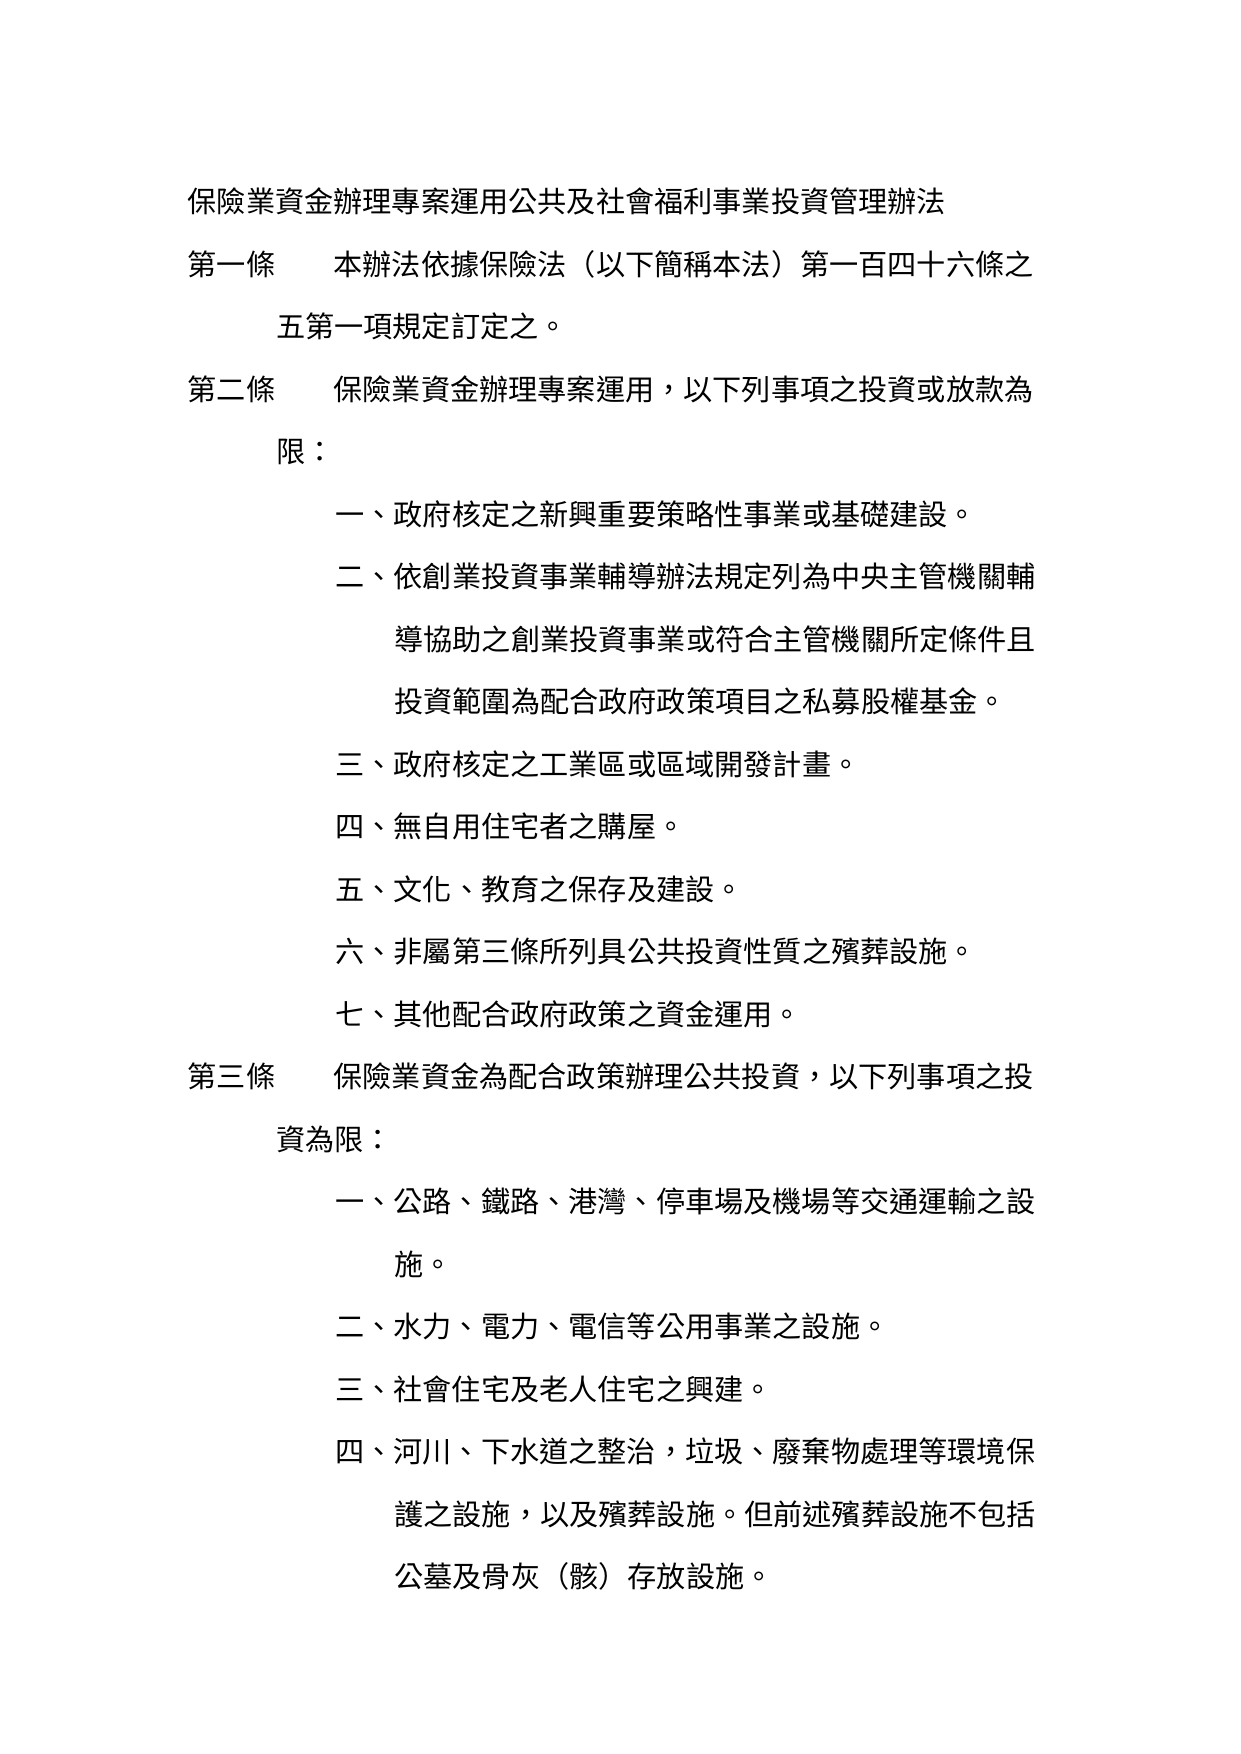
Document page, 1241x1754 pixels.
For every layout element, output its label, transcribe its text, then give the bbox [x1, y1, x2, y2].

text 二、依創業投資事業輔導辦法規定列為中央主管機關輔導協助之創業投資事業或符合主管機關所定條件且投資範圍為配合政府政策項目之私募股權基金。 [335, 533, 1053, 721]
text 二、水力、電力、電信等公用事業之設施。 [335, 1283, 1053, 1346]
text 四、無自用住宅者之購屋。 [335, 783, 1053, 846]
text 第一條 本辦法依據保險法（以下簡稱本法）第一百四十六條之五第一項規定訂定之。 [187, 221, 1053, 346]
text 一、公路、鐵路、港灣、停車場及機場等交通運輸之設施。 [335, 1158, 1053, 1283]
text 四、河川、下水道之整治，垃圾、廢棄物處理等環境保護之設施，以及殯葬設施。但前述殯葬設施不包括公墓及骨灰（骸）存放設施。 [335, 1408, 1053, 1596]
text 第二條 保險業資金辦理專案運用，以下列事項之投資或放款為限： [187, 346, 1053, 471]
text 七、其他配合政府政策之資金運用。 [335, 971, 1053, 1033]
text 一、政府核定之新興重要策略性事業或基礎建設。 [335, 471, 1053, 533]
text 三、政府核定之工業區或區域開發計畫。 [335, 721, 1053, 783]
text 保險業資金辦理專案運用公共及社會福利事業投資管理辦法 [187, 158, 1053, 221]
text 三、社會住宅及老人住宅之興建。 [335, 1346, 1053, 1408]
text 五、文化、教育之保存及建設。 [335, 846, 1053, 908]
text 六、非屬第三條所列具公共投資性質之殯葬設施。 [335, 908, 1053, 971]
text 第三條 保險業資金為配合政策辦理公共投資，以下列事項之投資為限： [187, 1033, 1053, 1158]
